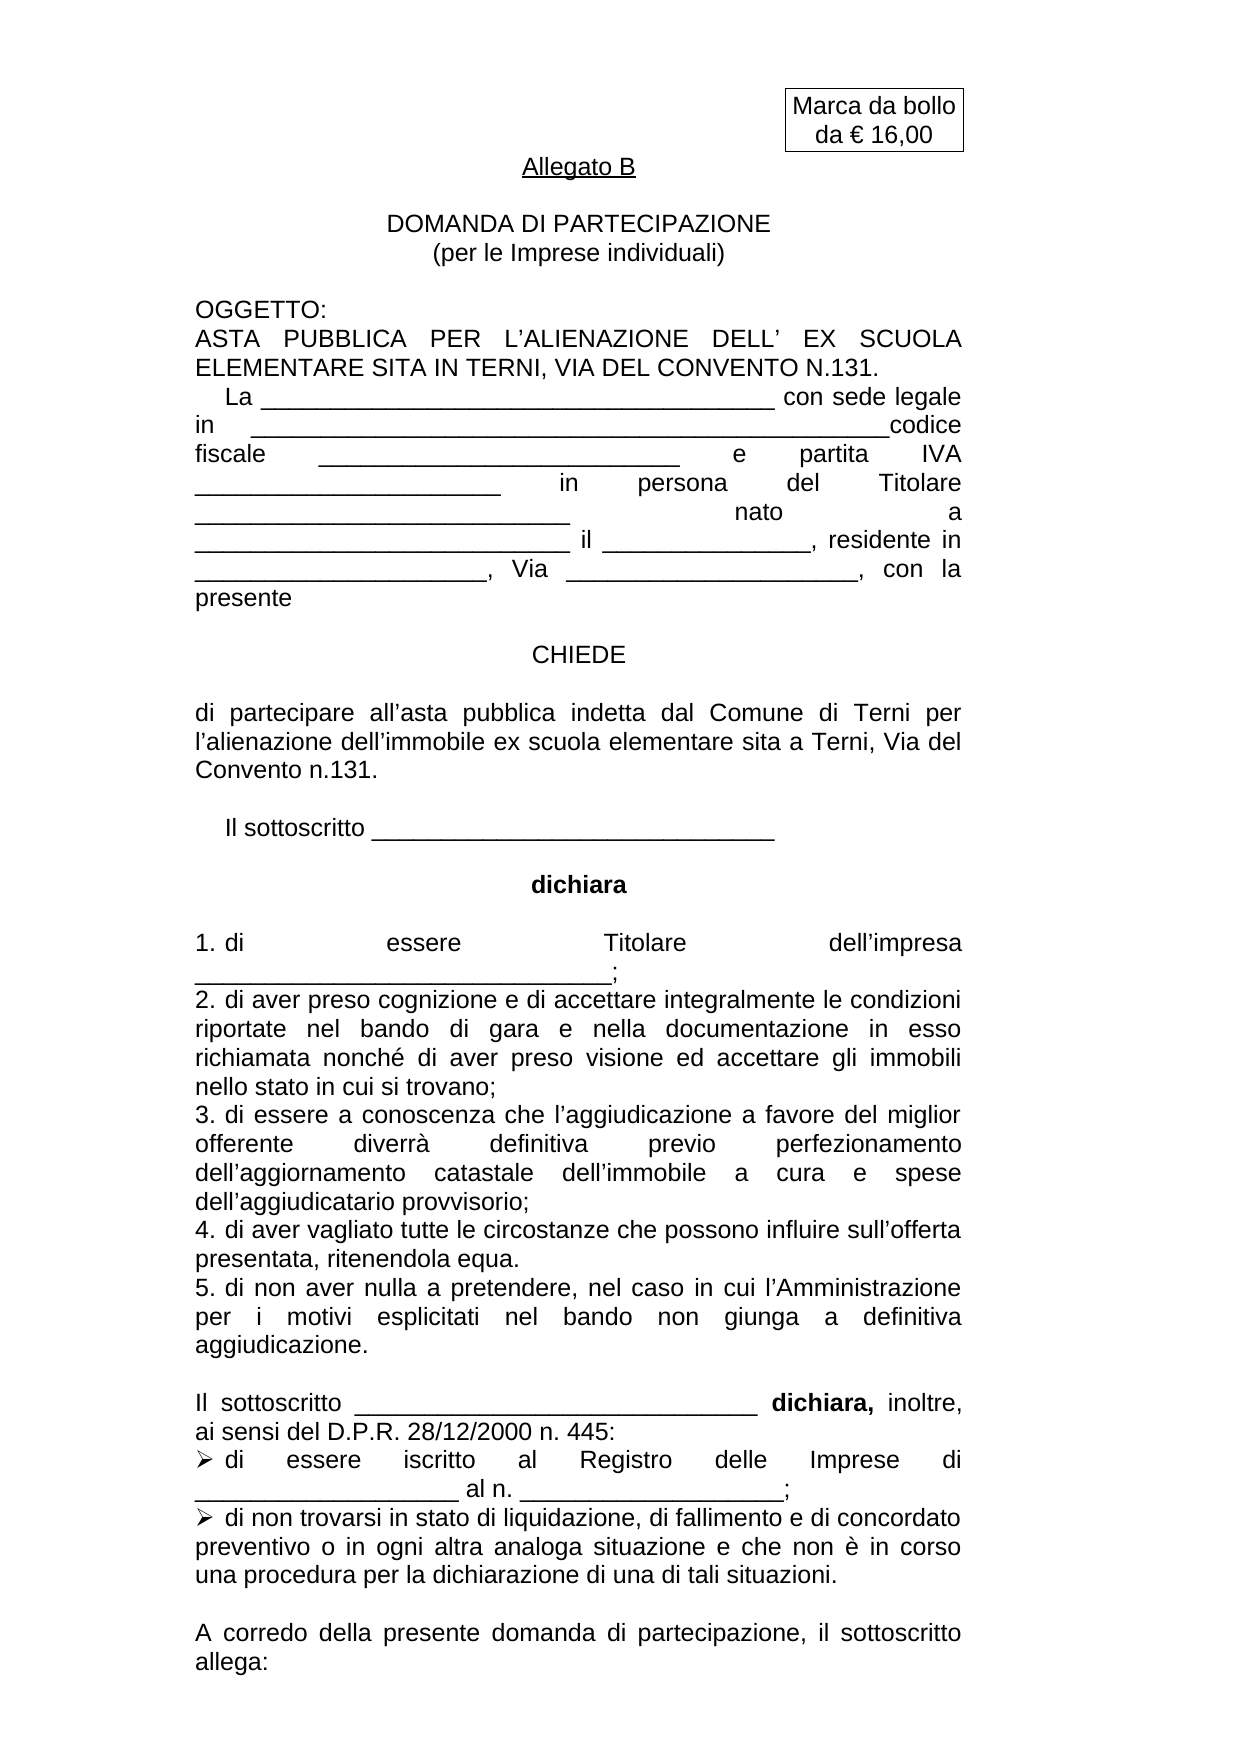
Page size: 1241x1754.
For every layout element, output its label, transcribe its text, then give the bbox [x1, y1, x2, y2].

text ASTA PUBBLICA PER L’ALIENAZIONE dell’ ex SCUOLA ELEMENTARE SITA IN TERNI, VIA DEL CONVENTO N.131. [195, 324, 963, 382]
text Il sottoscritto _____________________________ dichiara, inoltre, ai sensi del D.P.R. 28/12/2000 n. 445: [195, 1388, 963, 1445]
list di aver preso cognizione e di accettare integralmente le condizioni riportate nel bando di gara e nella documentazione in esso richiamata nonché di aver preso visione ed accettare gli immobili nello stato in cui si trovano; [195, 985, 963, 1100]
text Il sottoscritto _____________________________ [195, 813, 963, 842]
text dichiara [195, 870, 963, 899]
text La _____________________________________ con sede legale in ______________________________________________codice fiscale __________________________ e partita IVA ______________________ in persona del Titolare ___________________________ nato a ___________________________ il _______________, residente in _____________________, Via _____________________, con la presente [195, 382, 963, 612]
text di partecipare all’asta pubblica indetta dal Comune di Terni per l’alienazione dell’immobile ex scuola elementare sita a Terni, Via del Convento n.131. [195, 698, 963, 784]
subtitle Marca da bollo da € 16,00 [786, 89, 963, 151]
list di aver vagliato tutte le circostanze che possono influire sull’offerta presentata, ritenendola equa. [195, 1215, 963, 1273]
list di non aver nulla a pretendere, nel caso in cui l’Amministrazione per i motivi esplicitati nel bando non giunga a definitiva aggiudicazione. [195, 1273, 963, 1359]
text OGGETTO: [195, 295, 963, 324]
subtitle Allegato B [195, 152, 963, 180]
list di essere Titolare dell’impresa ______________________________; [195, 928, 963, 985]
list di essere a conoscenza che l’aggiudicazione a favore del miglior offerente diverrà definitiva previo perfezionamento dell’aggiornamento catastale dell’immobile a cura e spese dell’aggiudicatario provvisorio; [195, 1100, 963, 1215]
list di non trovarsi in stato di liquidazione, di fallimento e di concordato preventivo o in ogni altra analoga situazione e che non è in corso una procedura per la dichiarazione di una di tali situazioni. [195, 1503, 963, 1589]
list di essere iscritto al Registro delle Imprese di ___________________ al n. ___________________; [195, 1445, 963, 1503]
subtitle DOMANDA DI PARTECIPAZIONE [195, 209, 963, 238]
subtitle CHIEDE [195, 640, 963, 669]
text (per le Imprese individuali) [195, 238, 963, 267]
text A corredo della presente domanda di partecipazione, il sottoscritto allega: [195, 1618, 963, 1676]
